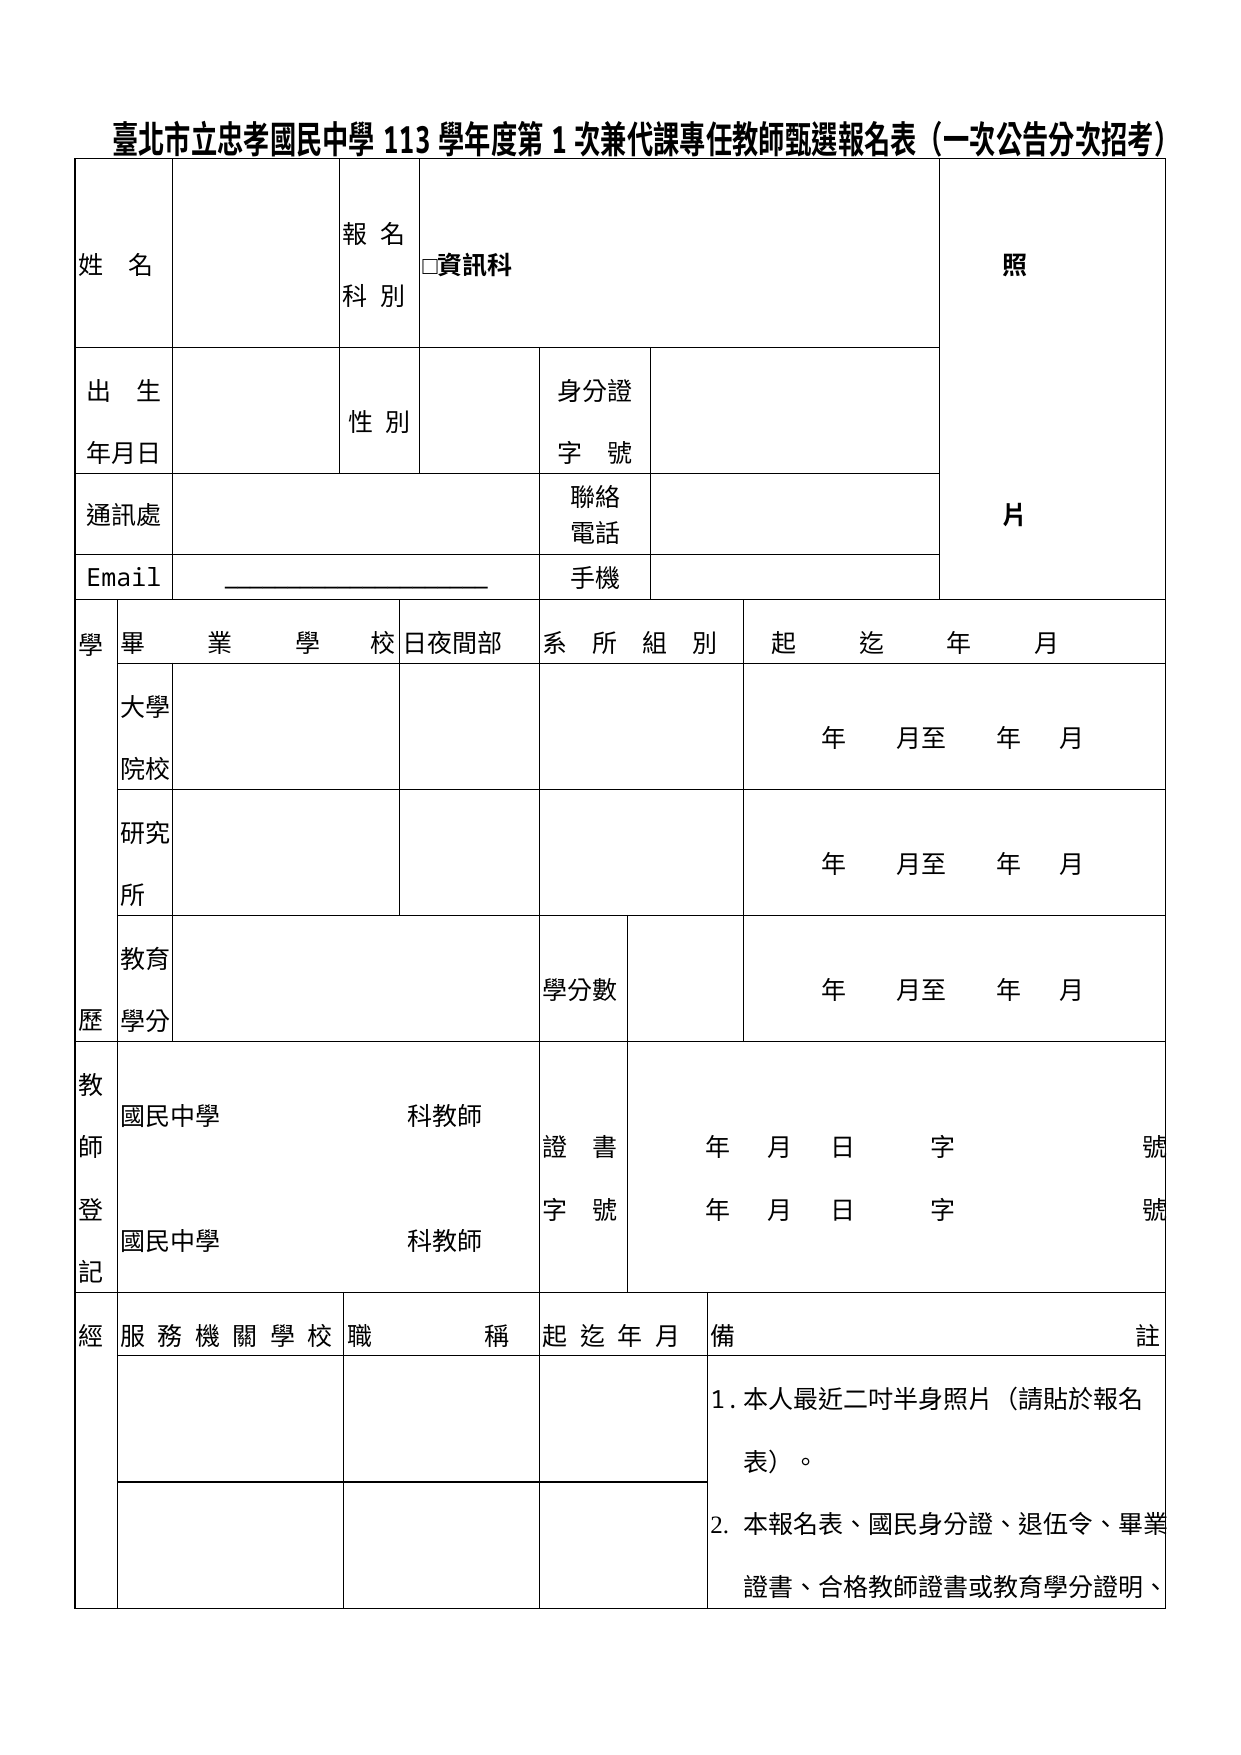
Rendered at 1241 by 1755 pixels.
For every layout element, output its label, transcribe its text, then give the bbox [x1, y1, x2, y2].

table_cell [173, 348, 339, 473]
table_cell 手機 [540, 555, 650, 599]
table_cell 研究 所 [118, 790, 172, 915]
table_cell [173, 916, 539, 1041]
table_header 照 片 [940, 159, 1165, 599]
table_cell 學分數 [540, 916, 627, 1041]
table_cell 系 所 組 別 [540, 600, 743, 663]
table_cell 年 月至 年 月 [744, 664, 1165, 789]
table_cell 年 月至 年 月 [744, 790, 1165, 915]
table_cell 經 [76, 1293, 117, 1607]
table_cell [118, 1356, 343, 1481]
table_cell 學 歷 [76, 600, 117, 1041]
table_cell [344, 1483, 539, 1607]
table_cell Email [76, 555, 172, 599]
table_cell [173, 474, 539, 553]
table_cell [118, 1483, 343, 1607]
table_cell [400, 664, 539, 789]
text 臺北市立忠孝國民中學113學年度第1次兼代課專任教師甄選報名表（一次公告分次招考） [71, 96, 1223, 158]
table_cell [628, 916, 743, 1041]
table_cell 年 月至 年 月 [744, 916, 1165, 1041]
table_cell [400, 790, 539, 915]
table_cell 起 迄 年 月 [540, 1293, 707, 1355]
table_cell 教 師 登 記 [76, 1042, 117, 1292]
table_cell 本人最近二吋半身照片（請貼於報名表）。 本報名表、國民身分證、退伍令、畢業 證書、合格教師證書或教育學分證明、 切結書（請掃描成一個PDF檔案，於報 名當日報名時間截止前上傳至指定位置)。 [708, 1356, 1165, 1607]
table_cell [540, 790, 743, 915]
table_cell 教育 學分 [118, 916, 172, 1041]
table_cell 國民中學 科教師 國民中學 科教師 [118, 1042, 539, 1292]
table_cell 出 生 年月日 [76, 348, 172, 473]
table_cell [651, 474, 939, 553]
table_cell 畢 業 學 校 [118, 600, 399, 663]
table_cell _____________________ [173, 555, 539, 599]
table_cell 起 迄 年 月 [744, 600, 1165, 663]
table_cell [173, 790, 399, 915]
table_cell 通訊處 [76, 474, 172, 553]
table_cell 大學 院校 [118, 664, 172, 789]
table_cell [651, 555, 939, 599]
table_cell 年 月 日 字 號 年 月 日 字 號 [628, 1042, 1165, 1292]
table_cell 證 書 字 號 [540, 1042, 627, 1292]
table_cell [540, 664, 743, 789]
table_cell 日夜間部 [400, 600, 539, 663]
table_cell [540, 1356, 707, 1481]
table_cell 服 務 機 關 學 校 [118, 1293, 343, 1355]
table_header □資訊科 [420, 159, 939, 347]
table_cell 職 稱 [344, 1293, 539, 1355]
table_header 姓 名 [76, 159, 172, 347]
table_cell 備 註 [708, 1293, 1165, 1355]
table_cell [651, 348, 939, 473]
table_cell [173, 664, 399, 789]
table_cell [344, 1356, 539, 1481]
table_cell 身分證 字 號 [540, 348, 650, 473]
table_header [173, 159, 339, 347]
table_cell 性 別 [340, 348, 419, 473]
table_cell [540, 1483, 707, 1607]
table_header 報 名 科 別 [340, 159, 419, 347]
table_cell 聯絡 電話 [540, 474, 650, 553]
table_cell [420, 348, 539, 473]
